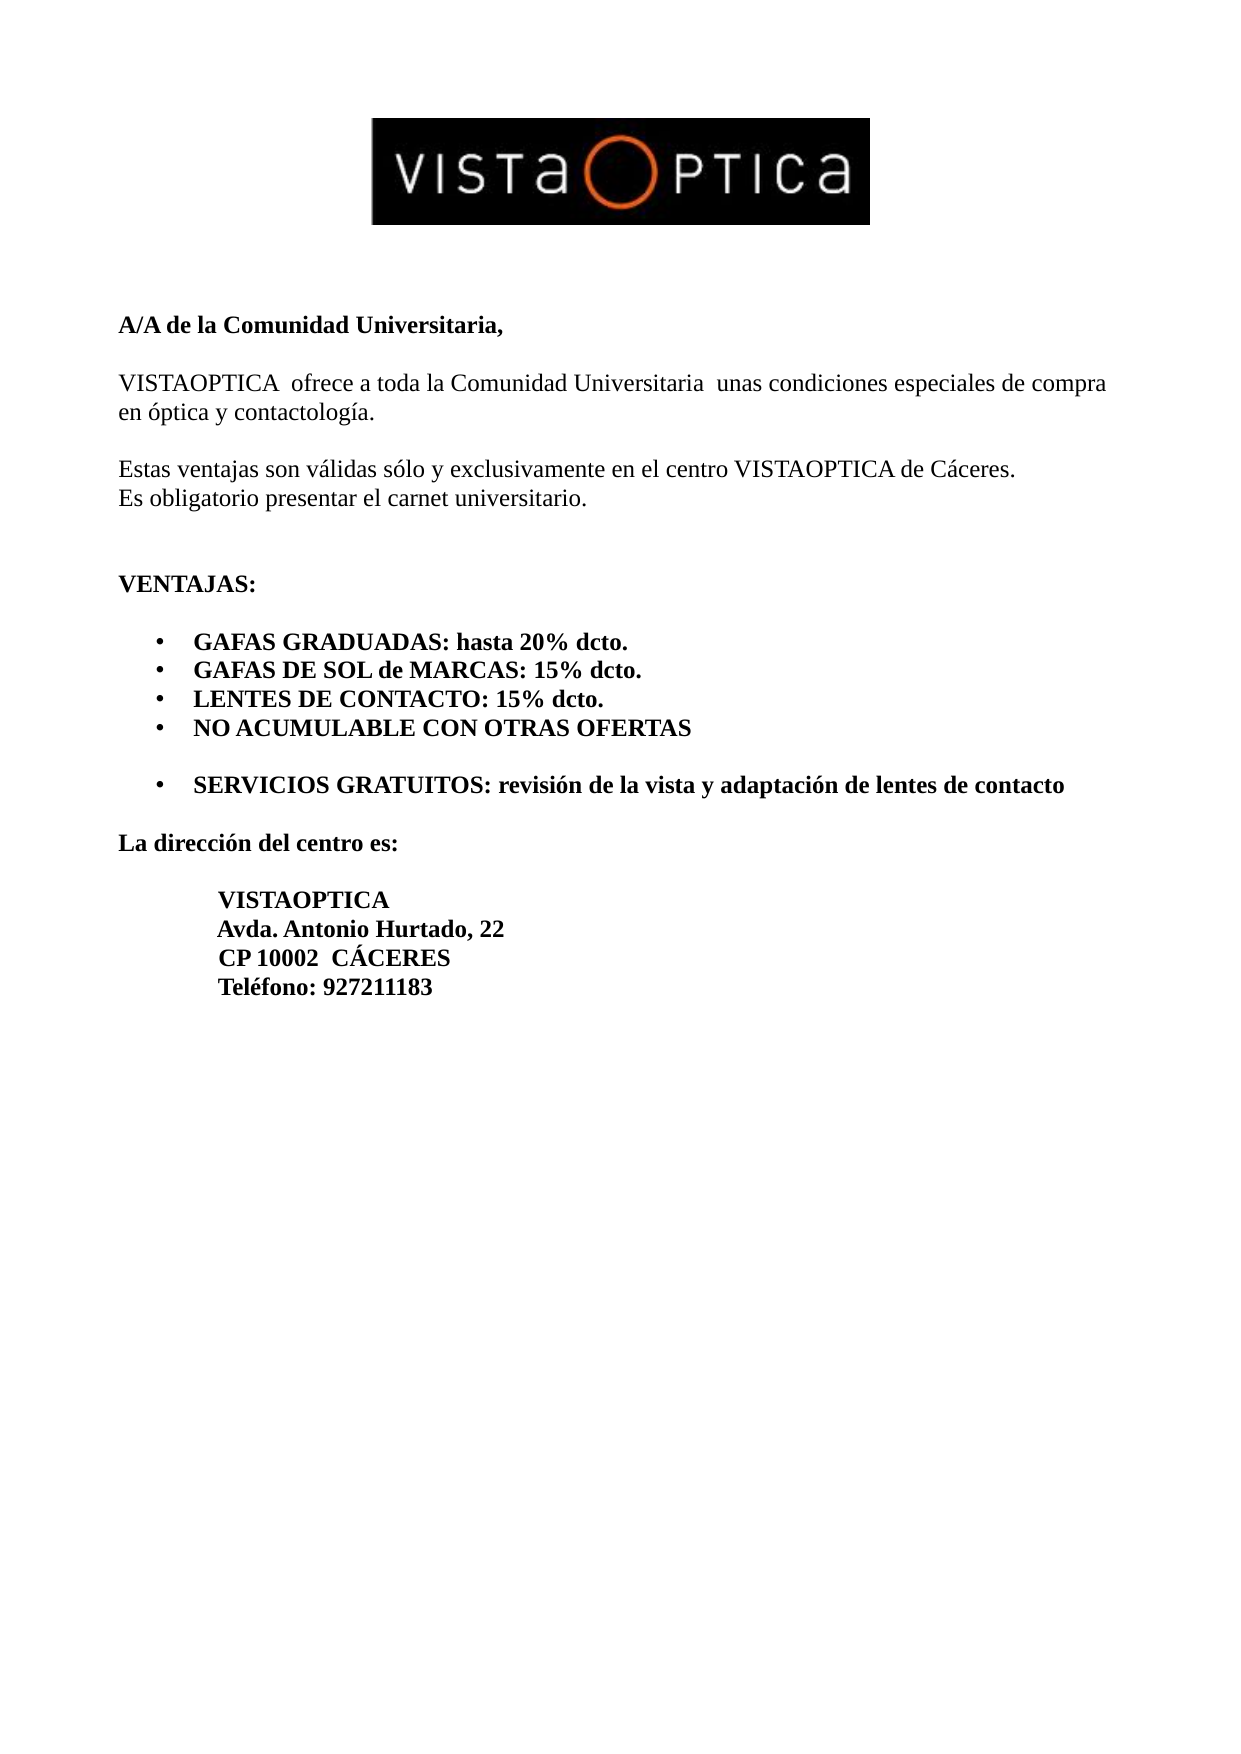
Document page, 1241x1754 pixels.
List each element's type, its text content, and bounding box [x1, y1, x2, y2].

text VISTAOPTICA ofrece a toda la Comunidad Universitaria unas condiciones especiales de compra en óptica y contactología. [118, 368, 1122, 426]
text Teléfono: 927211183 [118, 972, 1122, 1001]
list GAFAS DE SOL de MARCAS: 15% dcto. [156, 656, 1122, 684]
text Es obligatorio presentar el carnet universitario. [118, 483, 1122, 512]
text VISTAOPTICA [118, 886, 1122, 914]
text A/A de la Comunidad Universitaria, [118, 311, 1122, 339]
picture [370, 118, 870, 225]
text Estas ventajas son válidas sólo y exclusivamente en el centro VISTAOPTICA de Cáceres. [118, 454, 1122, 483]
text Avda. Antonio Hurtado, 22 [118, 914, 1122, 943]
text CP 10002 CÁCERES [118, 943, 1122, 972]
list LENTES DE CONTACTO: 15% dcto. [156, 684, 1122, 713]
text La dirección del centro es: [118, 828, 1122, 857]
list GAFAS GRADUADAS: hasta 20% dcto. [156, 627, 1122, 656]
list NO ACUMULABLE CON OTRAS OFERTAS [156, 713, 1122, 742]
list SERVICIOS GRATUITOS: revisión de la vista y adaptación de lentes de contacto [156, 771, 1122, 799]
text VENTAJAS: [118, 569, 1122, 598]
